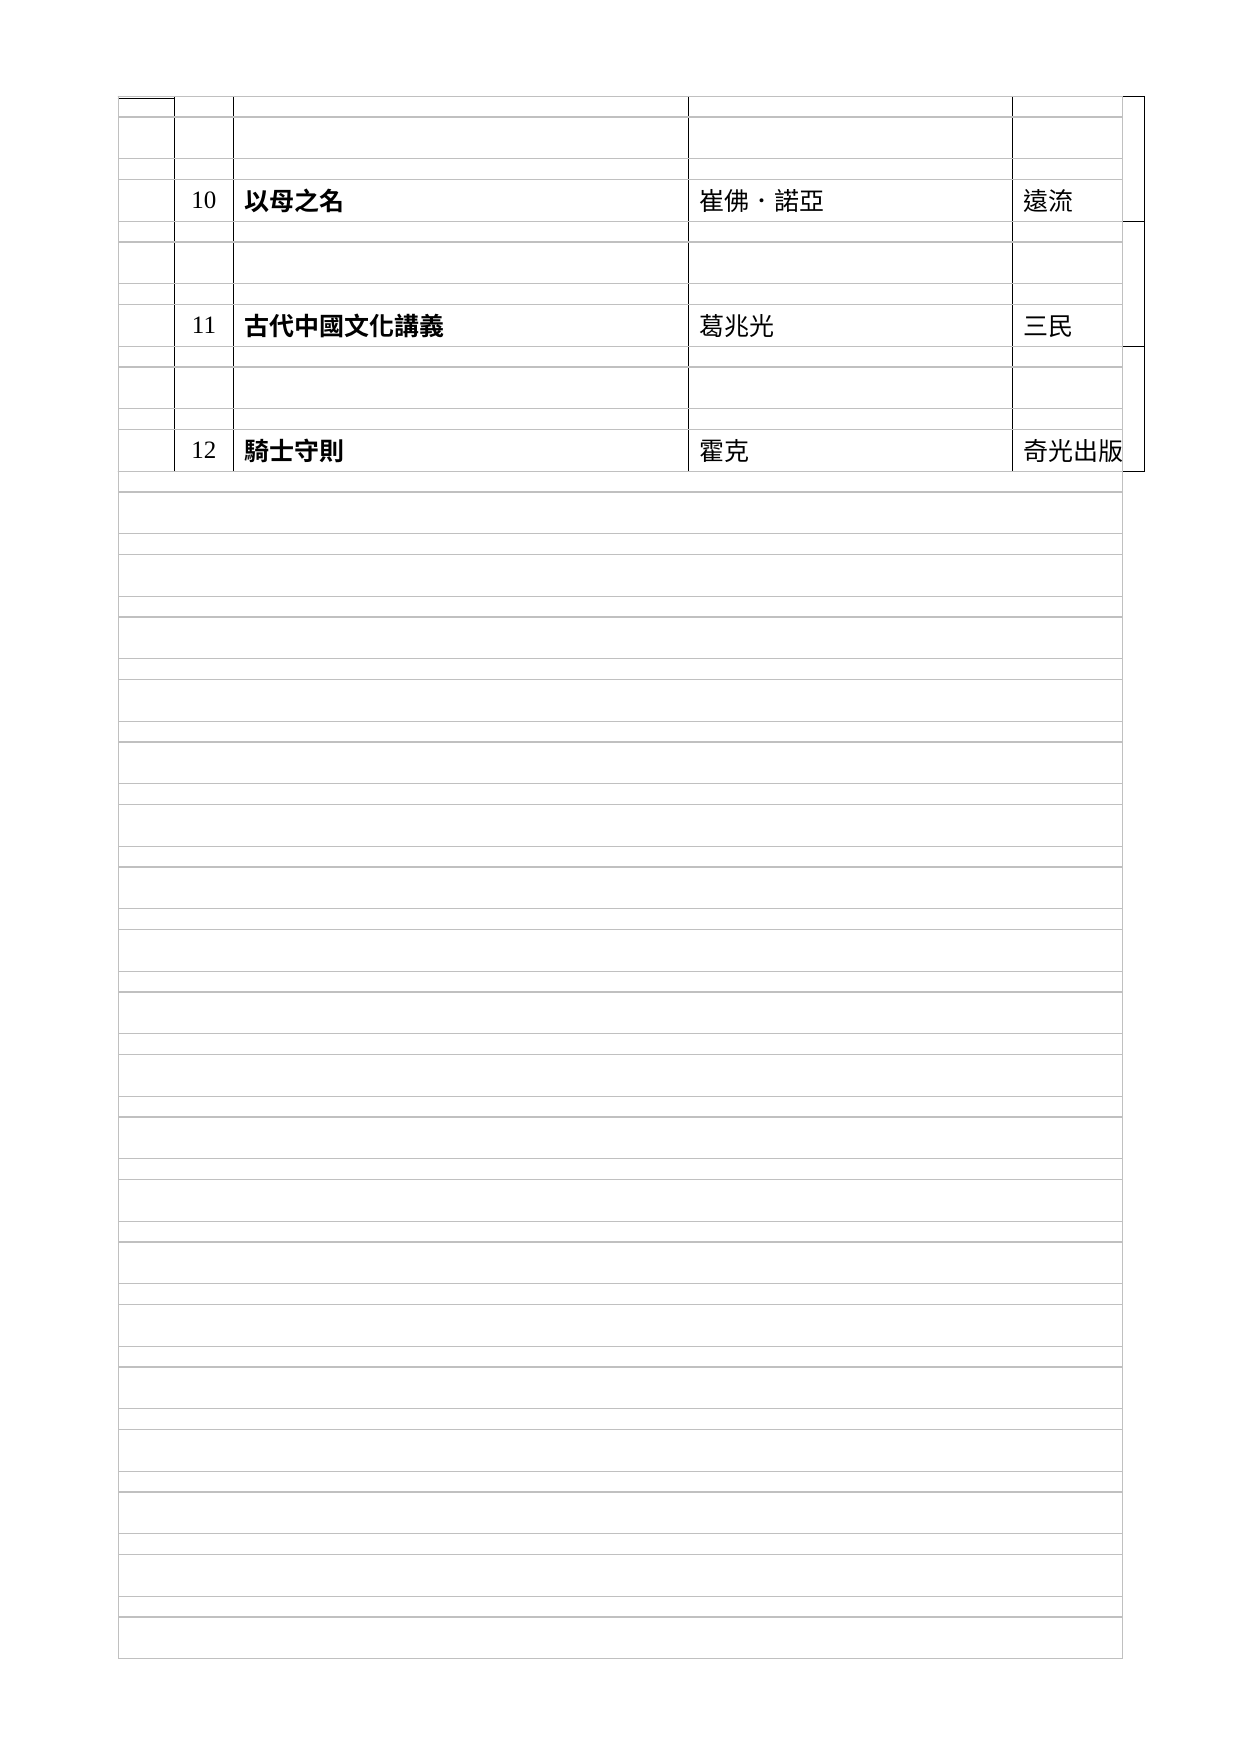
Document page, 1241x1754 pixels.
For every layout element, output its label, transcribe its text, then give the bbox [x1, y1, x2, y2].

table_cell [689, 118, 1012, 158]
table_cell [1013, 409, 1122, 429]
table_cell [175, 284, 233, 304]
table_cell [119, 118, 174, 158]
table_cell [175, 243, 233, 283]
table_cell [234, 347, 688, 366]
table_cell [234, 243, 688, 283]
table_cell [175, 347, 233, 366]
table_cell [1013, 97, 1122, 116]
table_cell [234, 368, 688, 408]
table_cell [1013, 159, 1122, 179]
table_cell [119, 347, 174, 366]
table_cell [1123, 97, 1144, 221]
table_cell [1123, 347, 1144, 471]
table_cell 三民 [1013, 305, 1122, 346]
table_cell [175, 159, 233, 179]
table_cell [1013, 284, 1122, 304]
table_cell [175, 368, 233, 408]
table_cell 以母之名 [234, 180, 688, 221]
table_cell [175, 409, 233, 429]
table_cell [689, 409, 1012, 429]
table_cell [1013, 222, 1122, 241]
table_cell [119, 222, 174, 241]
table_cell [689, 97, 1012, 116]
table_cell 10 [175, 180, 233, 221]
table_cell [234, 222, 688, 241]
table_cell [175, 118, 233, 158]
table_cell [689, 368, 1012, 408]
table_cell [234, 97, 688, 116]
table_cell [1013, 347, 1122, 366]
table_cell [119, 284, 174, 304]
table_cell [689, 222, 1012, 241]
table_cell [119, 305, 174, 346]
table_cell 遠流 [1013, 180, 1122, 221]
table_cell 崔佛．諾亞 [689, 180, 1012, 221]
table_cell [1013, 243, 1122, 283]
table_cell [689, 347, 1012, 366]
table_cell [119, 430, 174, 471]
table_cell [689, 159, 1012, 179]
table_cell [119, 243, 174, 283]
table_cell 霍克 [689, 430, 1012, 471]
table_cell 奇光出版 [1013, 430, 1122, 471]
table_cell [234, 284, 688, 304]
table_cell [689, 243, 1012, 283]
table_cell [119, 180, 174, 221]
table_cell [234, 118, 688, 158]
table_cell [234, 159, 688, 179]
table_cell 古代中國文化講義 [234, 305, 688, 346]
table_cell [689, 284, 1012, 304]
table_cell [175, 97, 233, 116]
table_cell [119, 368, 174, 408]
table_cell [234, 409, 688, 429]
table_cell 騎士守則 [234, 430, 688, 471]
table_cell [119, 159, 174, 179]
table_cell [175, 222, 233, 241]
table_cell [1013, 368, 1122, 408]
table_cell [1123, 222, 1144, 346]
table_cell [119, 99, 174, 116]
table_cell 11 [175, 305, 233, 346]
table_cell [119, 409, 174, 429]
table_cell 12 [175, 430, 233, 471]
table_cell 葛兆光 [689, 305, 1012, 346]
table_cell [1013, 118, 1122, 158]
